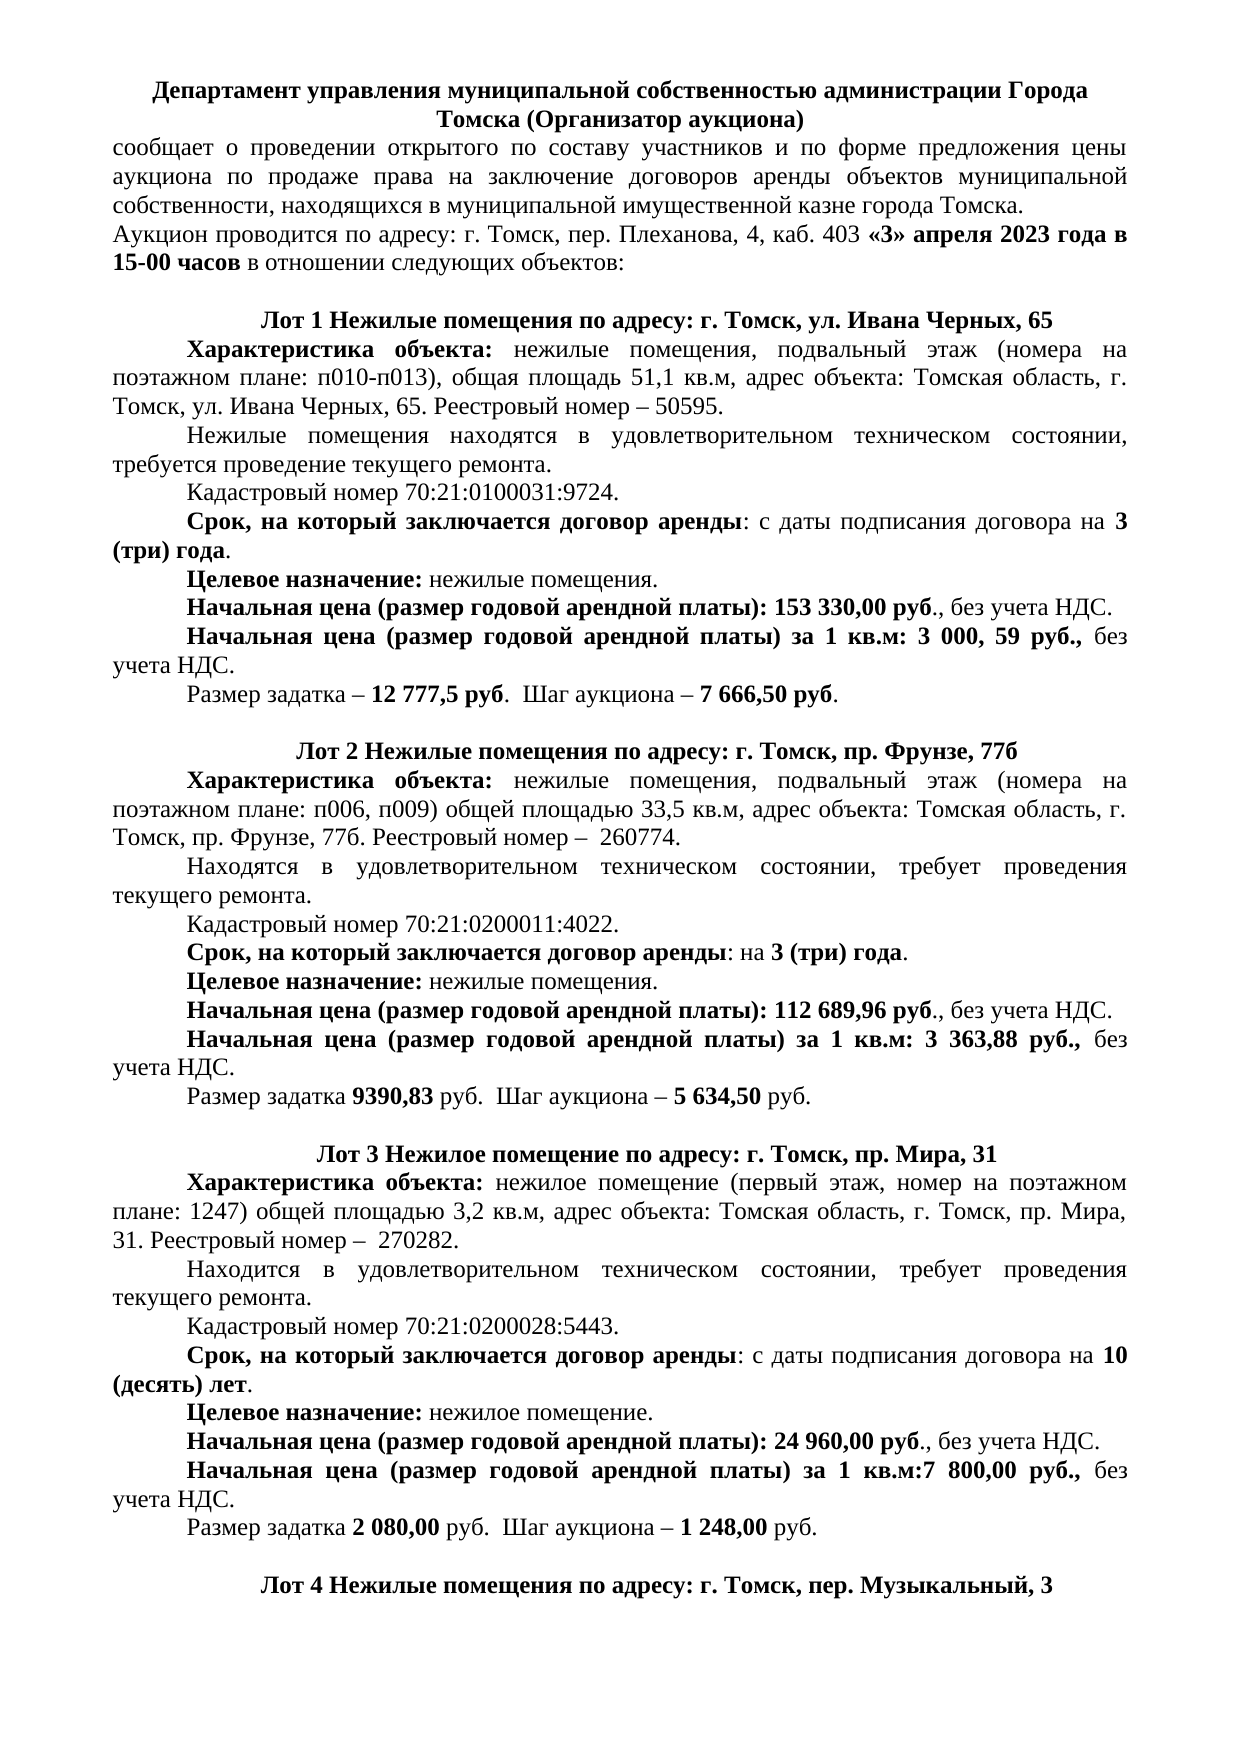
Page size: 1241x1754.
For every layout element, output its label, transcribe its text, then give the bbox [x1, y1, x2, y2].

text Начальная цена (размер годовой арендной платы) за 1 кв.м: 3 000, 59 руб., без учета НДС. [112, 621, 1128, 679]
text Срок, на который заключается договор аренды: на 3 (три) года. [112, 937, 1128, 966]
text Лот 1 Нежилые помещения по адресу: г. Томск, ул. Ивана Черных, 65 [112, 305, 1128, 334]
text Характеристика объекта: нежилые помещения, подвальный этаж (номера на поэтажном плане: п006, п009) общей площадью 33,5 кв.м, адрес объекта: Томская область, г. Томск, пр. Фрунзе, 77б. Реестровый номер – 260774. [112, 765, 1128, 851]
text Целевое назначение: нежилые помещения. [112, 966, 1128, 995]
text Лот 3 Нежилое помещение по адресу: г. Томск, пр. Мира, 31 [112, 1139, 1128, 1167]
text Срок, на который заключается договор аренды: с даты подписания договора на 10 (десять) лет. [112, 1340, 1128, 1397]
text Кадастровый номер 70:21:0200011:4022. [112, 909, 1128, 937]
text Размер задатка 2 080,00 руб. Шаг аукциона – 1 248,00 руб. [112, 1512, 1128, 1541]
text Размер задатка – 12 777,5 руб. Шаг аукциона – 7 666,50 руб. [112, 679, 1128, 707]
text Целевое назначение: нежилые помещения. [112, 564, 1128, 592]
text сообщает о проведении открытого по составу участников и по форме предложения цены аукциона по продаже права на заключение договоров аренды объектов муниципальной собственности, находящихся в муниципальной имущественной казне города Томска. [112, 132, 1128, 219]
text Кадастровый номер 70:21:0200028:5443. [112, 1311, 1128, 1340]
text Находятся в удовлетворительном техническом состоянии, требует проведения текущего ремонта. [112, 851, 1128, 909]
text Находится в удовлетворительном техническом состоянии, требует проведения текущего ремонта. [112, 1254, 1128, 1311]
text Начальная цена (размер годовой арендной платы): 153 330,00 руб., без учета НДС. [112, 592, 1128, 621]
text Характеристика объекта: нежилое помещение (первый этаж, номер на поэтажном плане: 1247) общей площадью 3,2 кв.м, адрес объекта: Томская область, г. Томск, пр. Мира, 31. Реестровый номер – 270282. [112, 1167, 1128, 1254]
text Целевое назначение: нежилое помещение. [112, 1397, 1128, 1426]
text Размер задатка 9390,83 руб. Шаг аукциона – 5 634,50 руб. [112, 1081, 1128, 1110]
text Начальная цена (размер годовой арендной платы): 24 960,00 руб., без учета НДС. [112, 1426, 1128, 1455]
text Начальная цена (размер годовой арендной платы) за 1 кв.м:7 800,00 руб., без учета НДС. [112, 1455, 1128, 1512]
text Лот 4 Нежилые помещения по адресу: г. Томск, пер. Музыкальный, 3 [112, 1570, 1128, 1599]
text Характеристика объекта: нежилые помещения, подвальный этаж (номера на поэтажном плане: п010-п013), общая площадь 51,1 кв.м, адрес объекта: Томская область, г. Томск, ул. Ивана Черных, 65. Реестровый номер – 50595. [112, 334, 1128, 420]
text Начальная цена (размер годовой арендной платы) за 1 кв.м: 3 363,88 руб., без учета НДС. [112, 1024, 1128, 1081]
text Департамент управления муниципальной собственностью администрации Города Томска (Организатор аукциона) [112, 75, 1128, 132]
text Аукцион проводится по адресу: г. Томск, пер. Плеханова, 4, каб. 403 «3» апреля 2023 года в 15-00 часов в отношении следующих объектов: [112, 219, 1128, 276]
text Лот 2 Нежилые помещения по адресу: г. Томск, пр. Фрунзе, 77б [112, 736, 1128, 765]
text Нежилые помещения находятся в удовлетворительном техническом состоянии, требуется проведение текущего ремонта. [112, 420, 1128, 477]
text Начальная цена (размер годовой арендной платы): 112 689,96 руб., без учета НДС. [112, 995, 1128, 1024]
text Срок, на который заключается договор аренды: с даты подписания договора на 3 (три) года. [112, 506, 1128, 564]
text Кадастровый номер 70:21:0100031:9724. [112, 477, 1128, 506]
